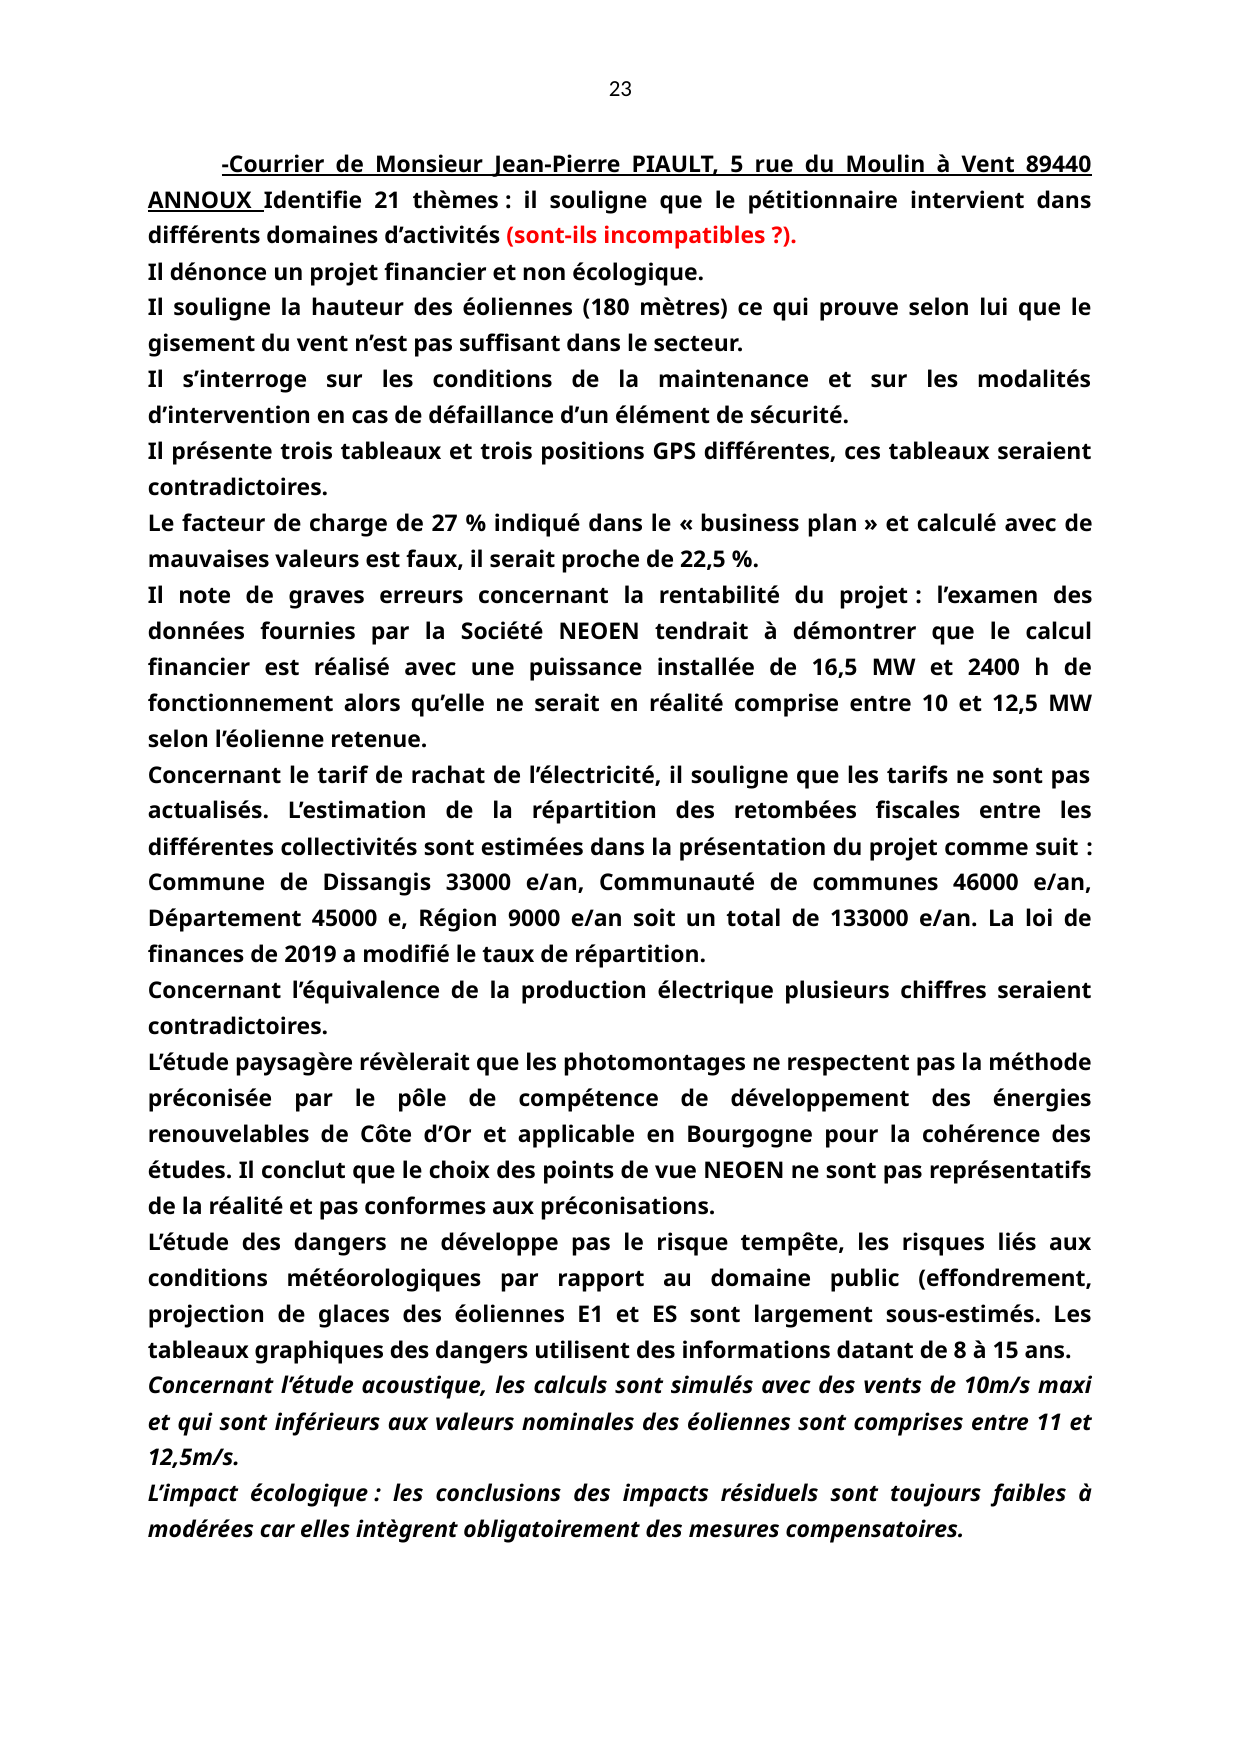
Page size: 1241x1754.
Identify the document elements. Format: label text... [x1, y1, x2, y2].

text Concernant l’étude acoustique, les calculs sont simulés avec des vents de 10m/s maxi et qui sont inférieurs aux valeurs nominales des éoliennes sont comprises entre 11 et 12,5m/s. [148, 1369, 1093, 1473]
text Il s’interroge sur les conditions de la maintenance et sur les modalités d’intervention en cas de défaillance d’un élément de sécurité. [148, 363, 1093, 430]
text Concernant l’équivalence de la production électrique plusieurs chiffres seraient contradictoires. [148, 974, 1093, 1041]
text Il présente trois tableaux et trois positions GPS différentes, ces tableaux seraient contradictoires. [148, 435, 1093, 502]
text -Courrier de Monsieur Jean-Pierre PIAULT, 5 rue du Moulin à Vent 89440 ANNOUX Identifie 21 thèmes : il souligne que le pétitionnaire intervient dans différents domaines d’activités (sont-ils incompatibles ?). [148, 148, 1093, 251]
text L’impact écologique : les conclusions des impacts résiduels sont toujours faibles à modérées car elles intègrent obligatoirement des mesures compensatoires. [148, 1477, 1093, 1544]
text Concernant le tarif de rachat de l’électricité, il souligne que les tarifs ne sont pas actualisés. L’estimation de la répartition des retombées fiscales entre les différentes collectivités sont estimées dans la présentation du projet comme suit : Commune de Dissangis 33000 e/an, Communauté de communes 46000 e/an, Département 45000 e, Région 9000 e/an soit un total de 133000 e/an. La loi de finances de 2019 a modifié le taux de répartition. [148, 758, 1093, 969]
text Il note de graves erreurs concernant la rentabilité du projet : l’examen des données fournies par la Société NEOEN tendrait à démontrer que le calcul financier est réalisé avec une puissance installée de 16,5 MW et 2400 h de fonctionnement alors qu’elle ne serait en réalité comprise entre 10 et 12,5 MW selon l’éolienne retenue. [148, 579, 1093, 754]
text L’étude des dangers ne développe pas le risque tempête, les risques liés aux conditions météorologiques par rapport au domaine public (effondrement, projection de glaces des éoliennes E1 et ES sont largement sous-estimés. Les tableaux graphiques des dangers utilisent des informations datant de 8 à 15 ans. [148, 1226, 1093, 1365]
text L’étude paysagère révèlerait que les photomontages ne respectent pas la méthode préconisée par le pôle de compétence de développement des énergies renouvelables de Côte d’Or et applicable en Bourgogne pour la cohérence des études. Il conclut que le choix des points de vue NEOEN ne sont pas représentatifs de la réalité et pas conformes aux préconisations. [148, 1046, 1093, 1221]
text Il souligne la hauteur des éoliennes (180 mètres) ce qui prouve selon lui que le gisement du vent n’est pas suffisant dans le secteur. [148, 291, 1093, 358]
text Le facteur de charge de 27 % indiqué dans le « business plan » et calculé avec de mauvaises valeurs est faux, il serait proche de 22,5 %. [148, 507, 1093, 574]
text Il dénonce un projet financier et non écologique. [148, 255, 1093, 287]
